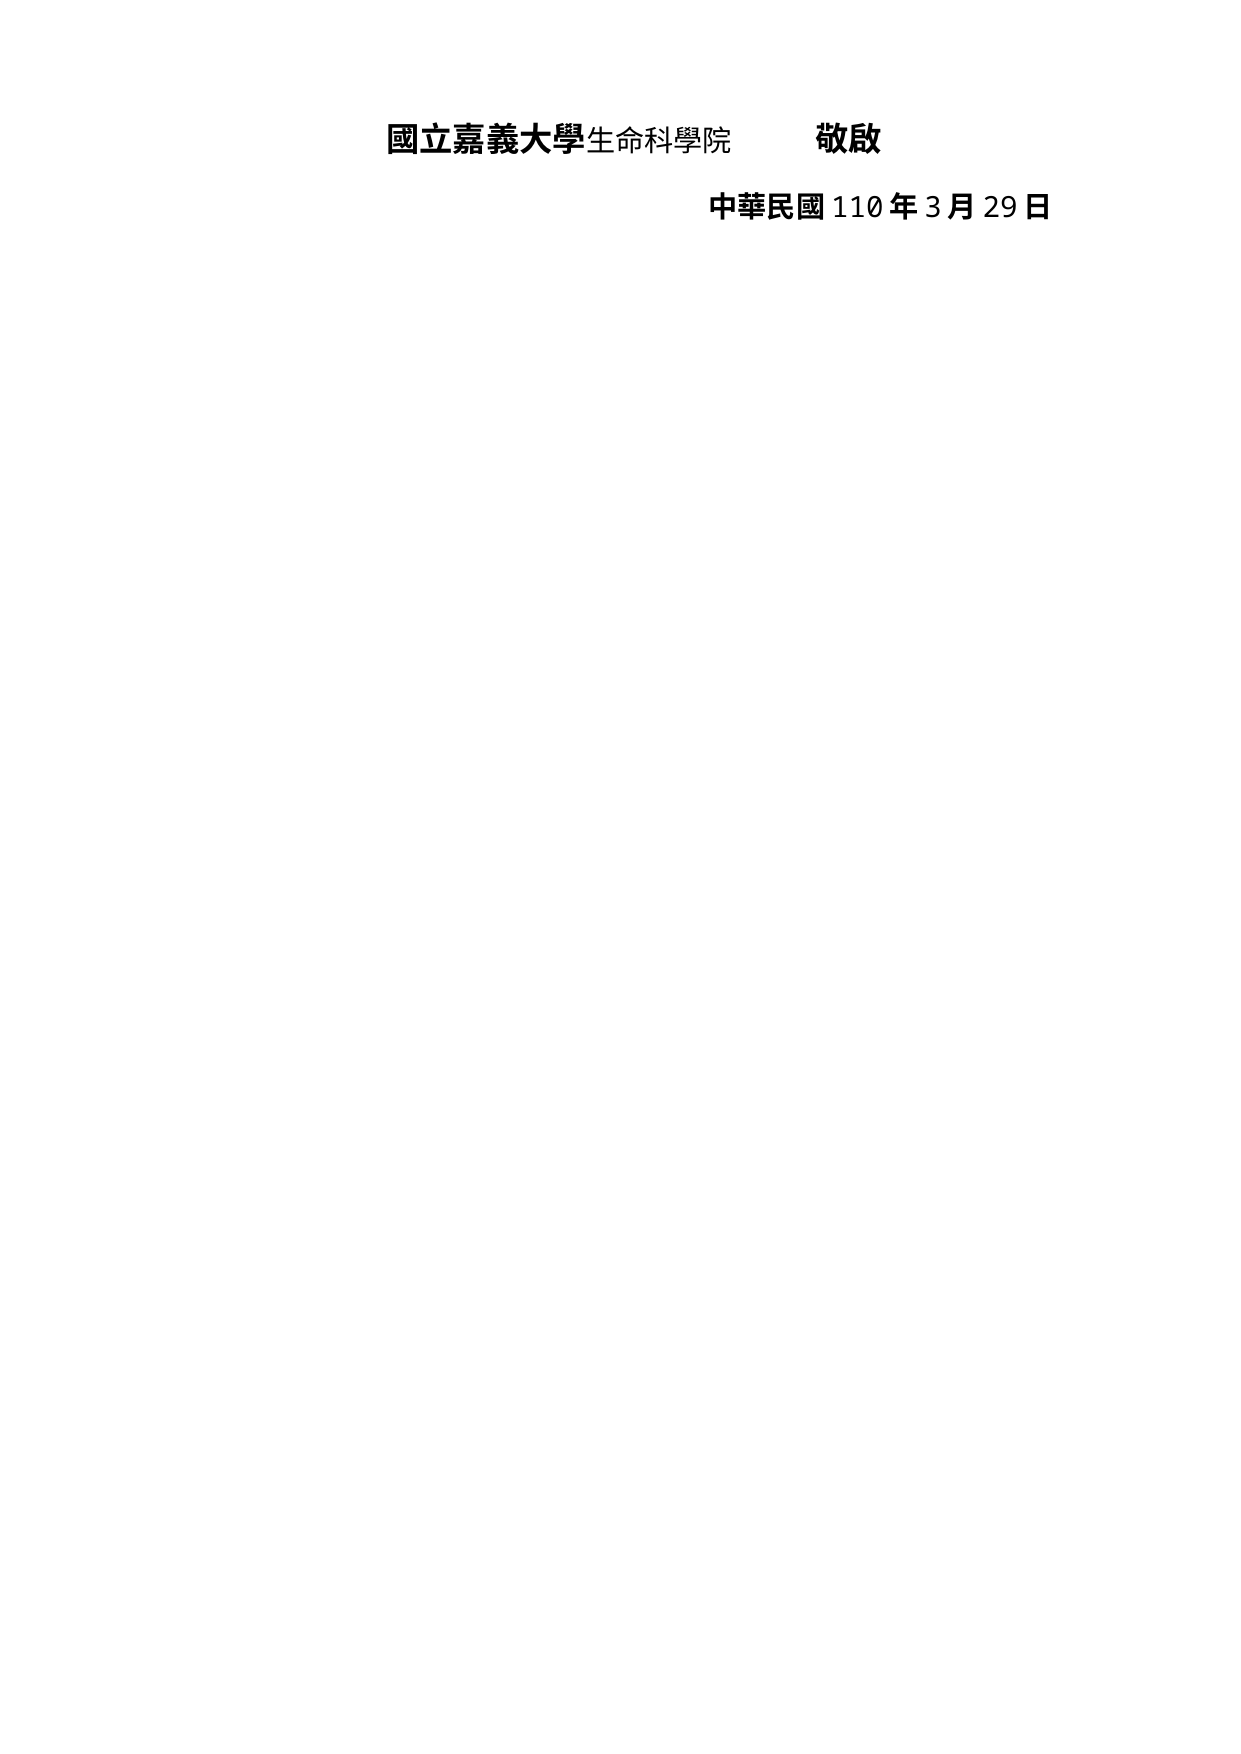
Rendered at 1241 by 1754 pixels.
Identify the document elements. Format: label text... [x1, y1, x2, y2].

text 國立嘉義大學生命科學院 敬啟 [128, 96, 1140, 158]
text 中華民國110年3月29日 [128, 163, 1052, 226]
